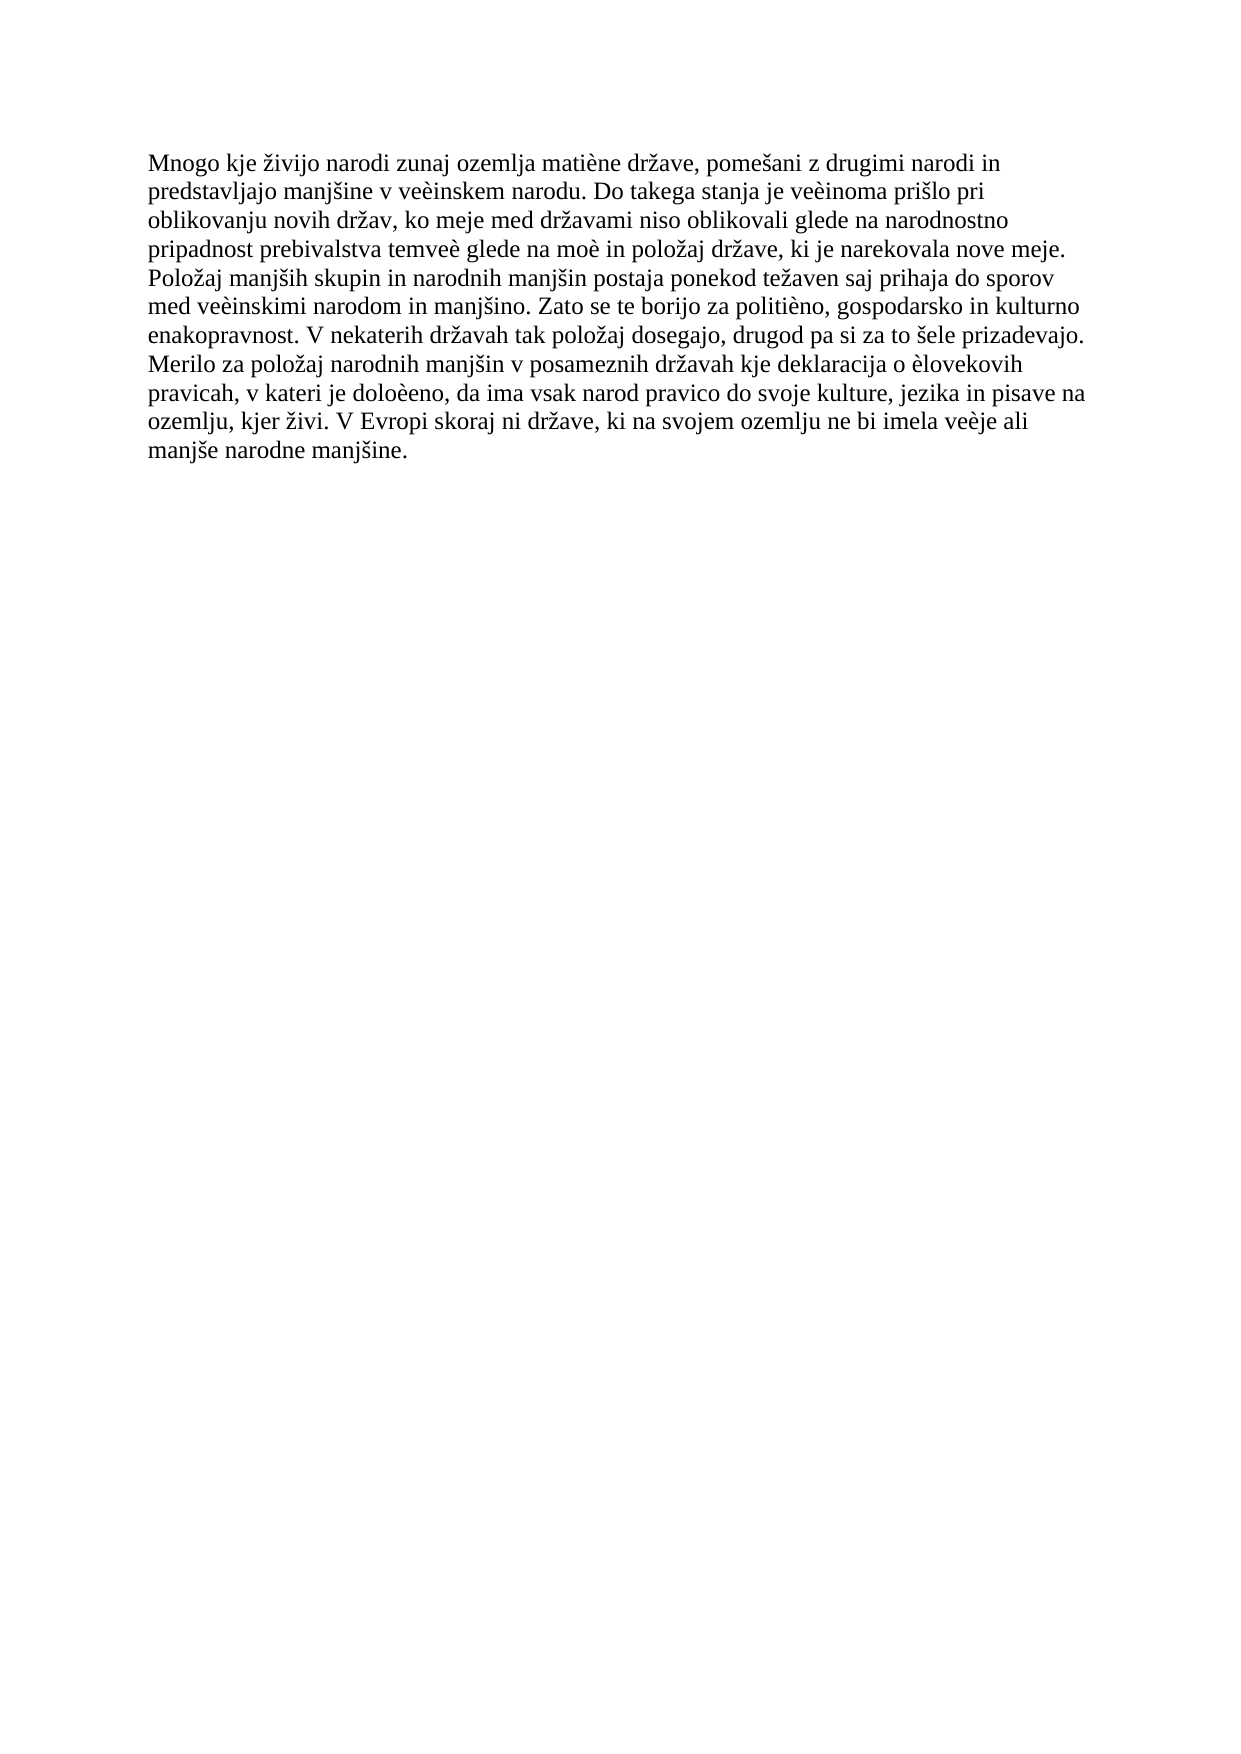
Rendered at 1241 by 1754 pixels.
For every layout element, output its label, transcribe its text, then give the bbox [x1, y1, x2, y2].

text Mnogo kje živijo narodi zunaj ozemlja matiène države, pomešani z drugimi narodi in predstavljajo manjšine v veèinskem narodu. Do takega stanja je veèinoma prišlo pri oblikovanju novih držav, ko meje med državami niso oblikovali glede na narodnostno pripadnost prebivalstva temveè glede na moè in položaj države, ki je narekovala nove meje. Položaj manjših skupin in narodnih manjšin postaja ponekod težaven saj prihaja do sporov med veèinskimi narodom in manjšino. Zato se te borijo za politièno, gospodarsko in kulturno enakopravnost. V nekaterih državah tak položaj dosegajo, drugod pa si za to šele prizadevajo. Merilo za položaj narodnih manjšin v posameznih državah kje deklaracija o èlovekovih pravicah, v kateri je doloèeno, da ima vsak narod pravico do svoje kulture, jezika in pisave na ozemlju, kjer živi. V Evropi skoraj ni države, ki na svojem ozemlju ne bi imela veèje ali manjše narodne manjšine. [148, 148, 1093, 464]
